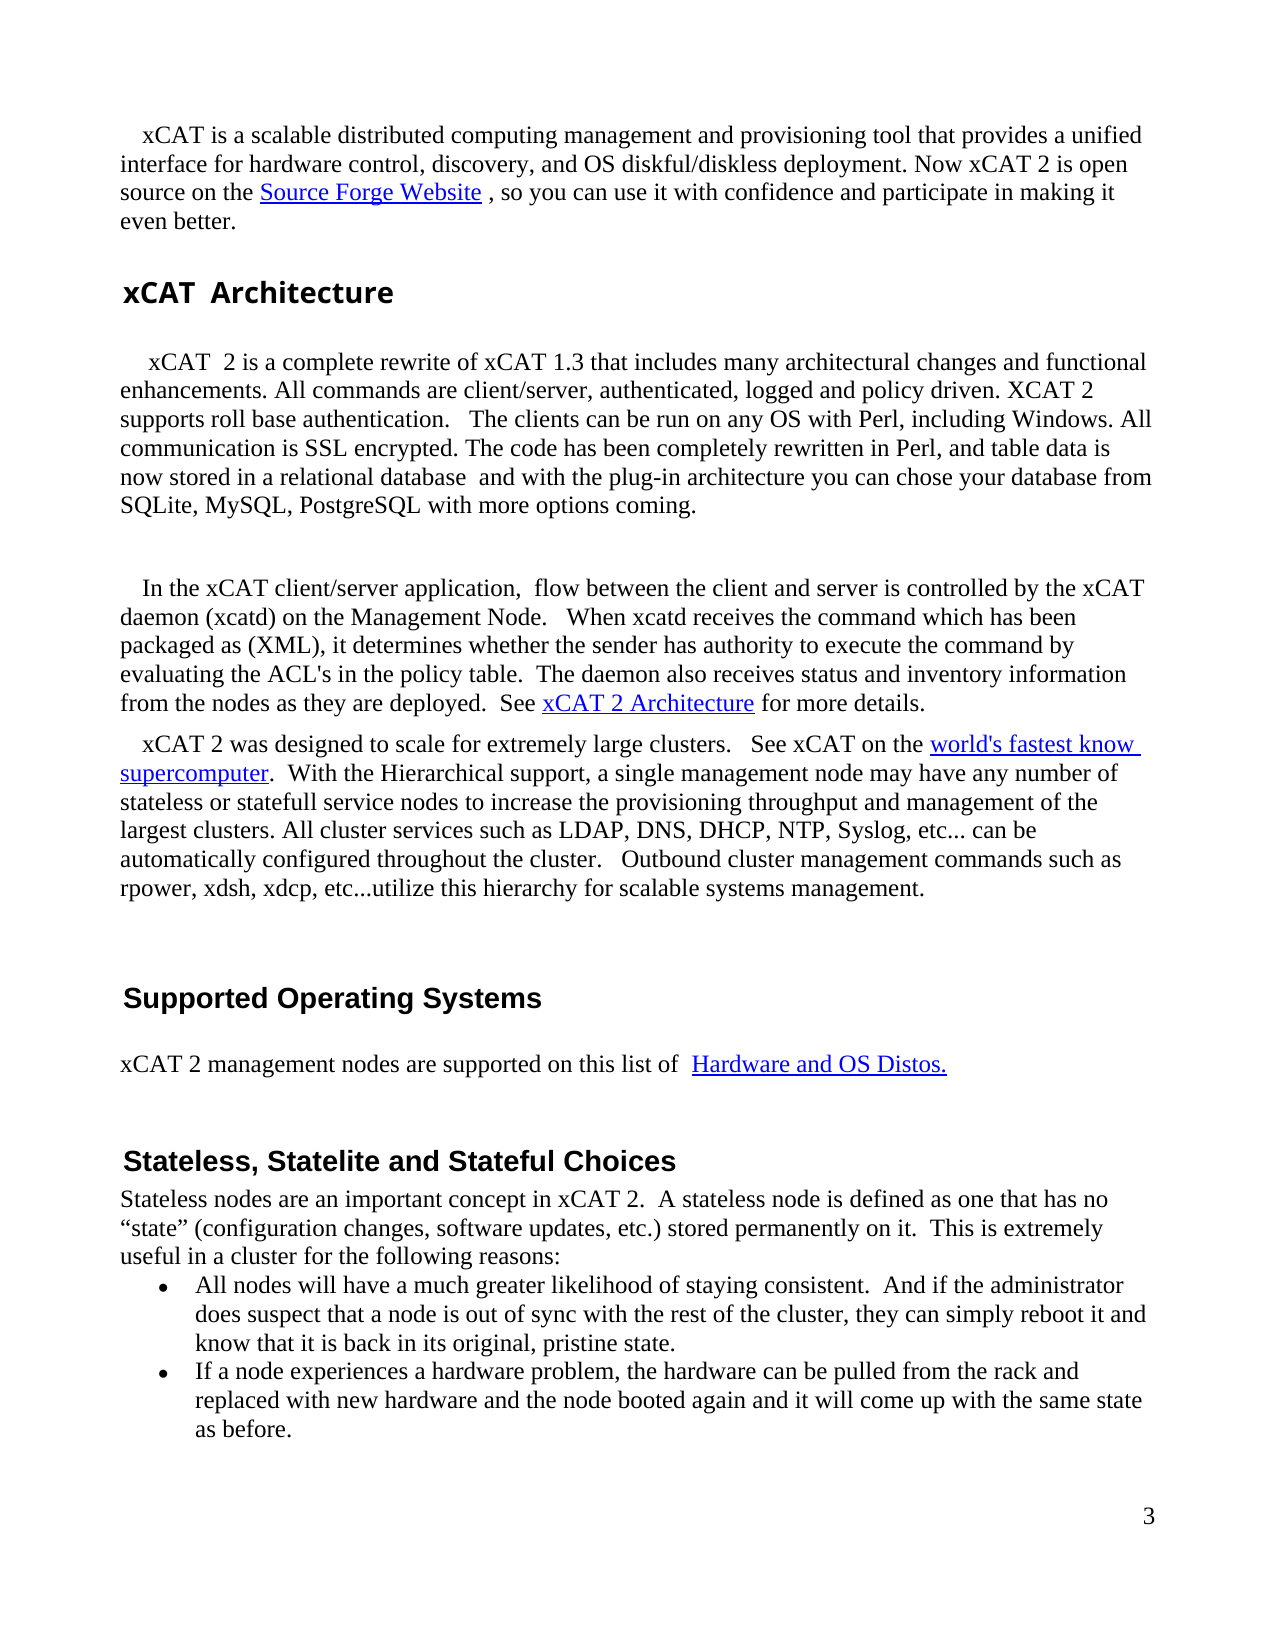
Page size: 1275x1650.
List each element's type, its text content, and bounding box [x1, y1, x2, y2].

text xCAT 2 management nodes are supported on this list of Hardware and OS Distos. [120, 1049, 1155, 1078]
text In the xCAT client/server application, flow between the client and server is controlled by the xCAT daemon (xcatd) on the Management Node. When xcatd receives the command which has been packaged as (XML), it determines whether the sender has authority to execute the command by evaluating the ACL's in the policy table. The daemon also receives status and inventory information from the nodes as they are deployed. See xCAT 2 Architecture for more details. [120, 573, 1155, 717]
subtitle Supported Operating Systems [123, 981, 1155, 1014]
text Stateless nodes are an important concept in xCAT 2. A stateless node is defined as one that has no “state” (configuration changes, software updates, etc.) stored permanently on it. This is extremely useful in a cluster for the following reasons: [120, 1184, 1155, 1270]
subtitle xCAT Architecture [123, 272, 1155, 312]
subtitle Stateless, Statelite and Stateful Choices [123, 1144, 1155, 1178]
list If a node experiences a hardware problem, the hardware can be pulled from the rack and replaced with new hardware and the node booted again and it will come up with the same state as before. [157, 1356, 1155, 1443]
text xCAT is a scalable distributed computing management and provisioning tool that provides a unified interface for hardware control, discovery, and OS diskful/diskless deployment. Now xCAT 2 is open source on the Source Forge Website , so you can use it with confidence and participate in making it even better. [120, 120, 1155, 235]
list All nodes will have a much greater likelihood of staying consistent. And if the administrator does suspect that a node is out of sync with the rest of the cluster, they can simply reboot it and know that it is back in its original, pristine state. [157, 1270, 1155, 1356]
text xCAT 2 was designed to scale for extremely large clusters. See xCAT on the world's fastest know supercomputer. With the Hierarchical support, a single management node may have any number of stateless or statefull service nodes to increase the provisioning throughput and management of the largest clusters. All cluster services such as LDAP, DNS, DHCP, NTP, Syslog, etc... can be automatically configured throughout the cluster. Outbound cluster management commands such as rpower, xdsh, xdcp, etc...utilize this hierarchy for scalable systems management. [120, 729, 1155, 902]
text xCAT 2 is a complete rewrite of xCAT 1.3 that includes many architectural changes and functional enhancements. All commands are client/server, authenticated, logged and policy driven. XCAT 2 supports roll base authentication. The clients can be run on any OS with Perl, including Windows. All communication is SSL encrypted. The code has been completely rewritten in Perl, and table data is now stored in a relational database and with the plug-in architecture you can chose your database from SQLite, MySQL, PostgreSQL with more options coming. [120, 347, 1155, 519]
